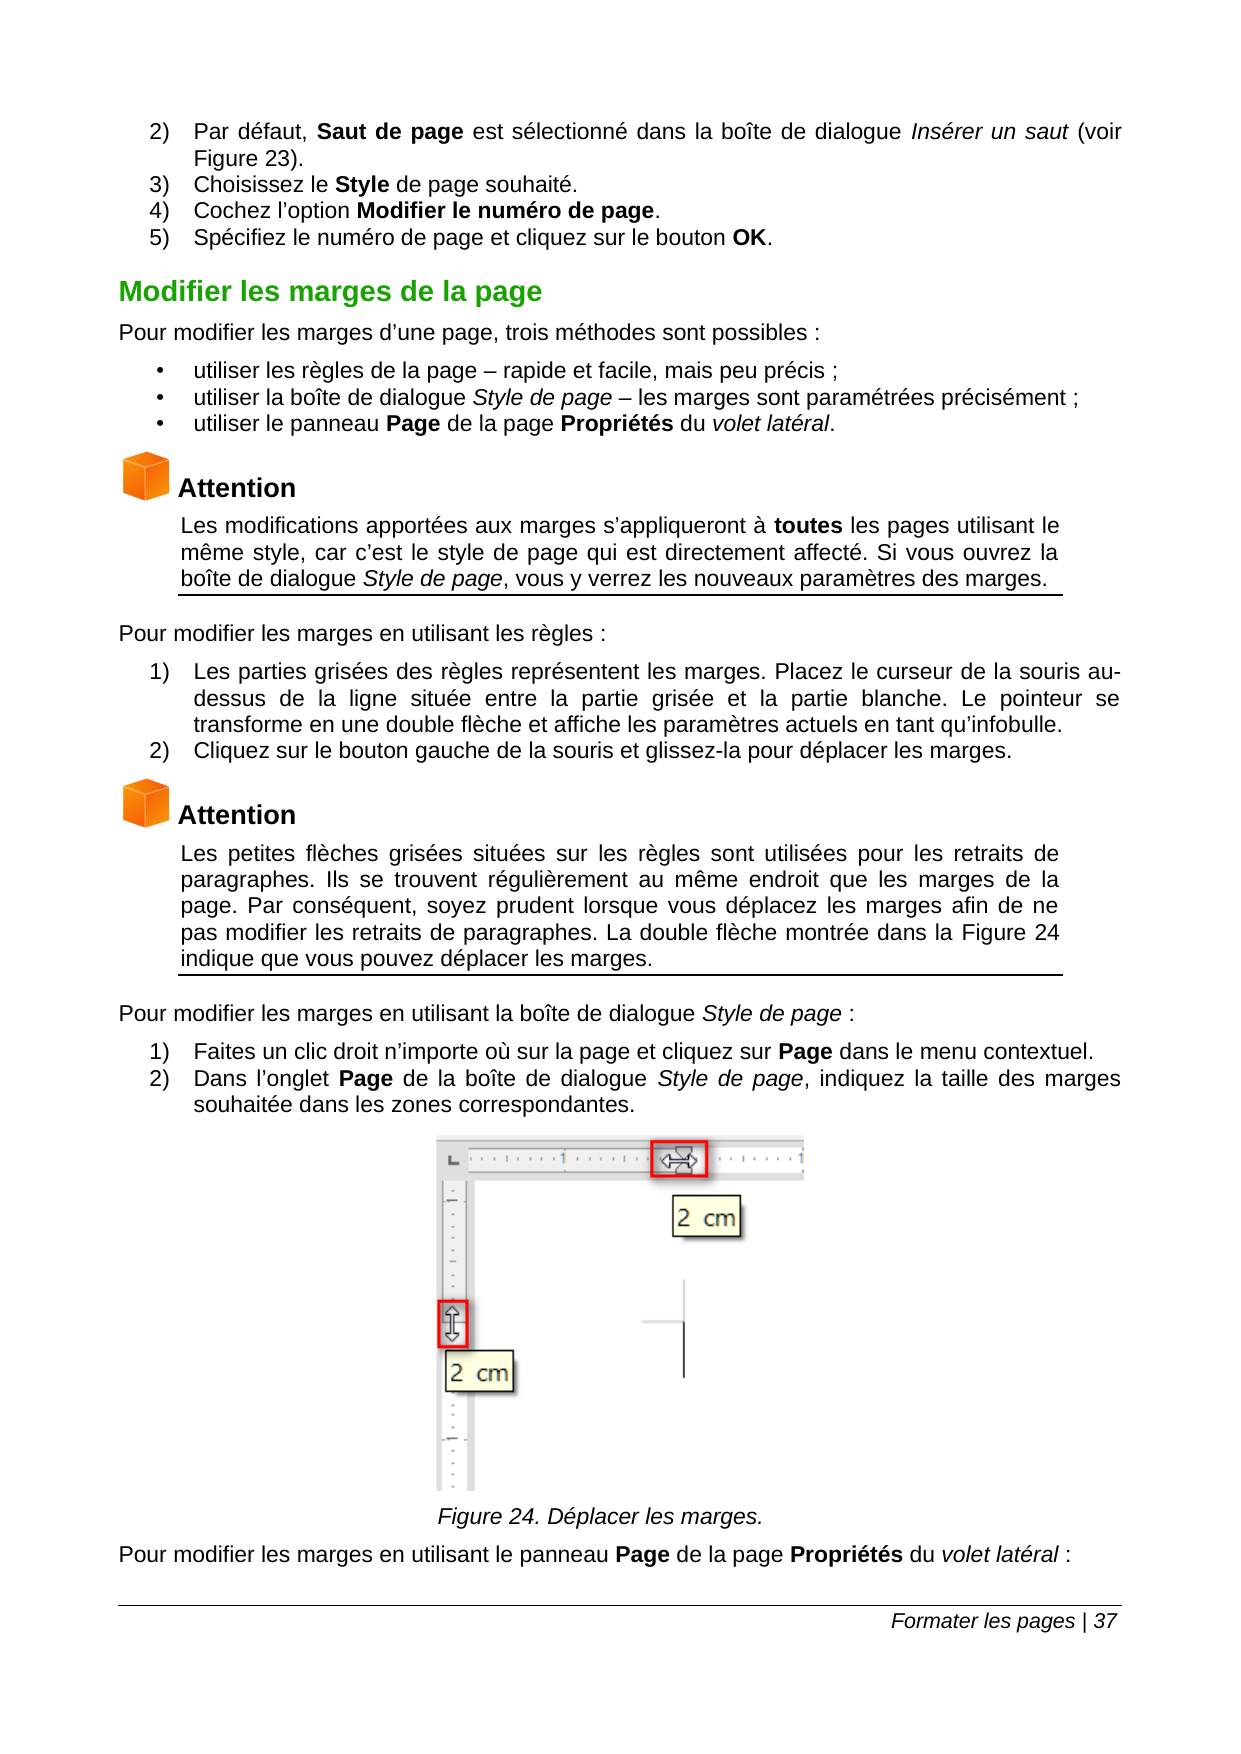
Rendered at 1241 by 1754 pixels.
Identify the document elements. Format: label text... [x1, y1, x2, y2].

list Spécifiez le numéro de page et cliquez sur le bouton OK. [170, 224, 1122, 250]
text Les petites flèches grisées situées sur les règles sont utilisées pour les retraits de paragraphes. Ils se trouvent régulièrement au même endroit que les marges de la page. Par conséquent, soyez prudent lorsque vous déplacez les marges afin de ne pas modifier les retraits de paragraphes. La double flèche montrée dans la Figure 24 indique que vous pouvez déplacer les marges. [177, 836, 1063, 976]
subtitle Modifier les marges de la page [118, 274, 1122, 307]
list Les parties grisées des règles représentent les marges. Placez le curseur de la souris au-dessus de la ligne située entre la partie grisée et la partie blanche. Le pointeur se transforme en une double flèche et affiche les paramètres actuels en tant qu’infobulle. [170, 658, 1122, 737]
text Figure 24. Déplacer les marges. [437, 1491, 803, 1529]
text Pour modifier les marges en utilisant le panneau Page de la page Propriétés du volet latéral : [118, 1541, 1122, 1567]
list utiliser les règles de la page – rapide et facile, mais peu précis ; [156, 357, 1122, 383]
picture [436, 1135, 804, 1491]
text Pour modifier les marges en utilisant la boîte de dialogue Style de page : [118, 1000, 1122, 1026]
picture [119, 776, 173, 830]
list Cochez l’option Modifier le numéro de page. [170, 197, 1122, 224]
subtitle Attention [118, 448, 1122, 503]
list Faites un clic droit n’importe où sur la page et cliquez sur Page dans le menu contextuel. [170, 1038, 1122, 1064]
list Choisissez le Style de page souhaité. [170, 171, 1122, 197]
text Pour modifier les marges en utilisant les règles : [118, 620, 1122, 646]
text Les modifications apportées aux marges s’appliqueront à toutes les pages utilisant le même style, car c’est le style de page qui est directement affecté. Si vous ouvrez la boîte de dialogue Style de page, vous y verrez les nouveaux paramètres des marges. [177, 509, 1063, 596]
list Cliquez sur le bouton gauche de la souris et glissez-la pour déplacer les marges. [170, 737, 1122, 763]
subtitle Attention [118, 775, 1122, 831]
list Dans l’onglet Page de la boîte de dialogue Style de page, indiquez la taille des marges souhaitée dans les zones correspondantes. [170, 1064, 1122, 1117]
list Par défaut, Saut de page est sélectionné dans la boîte de dialogue Insérer un saut (voir Figure 23). [170, 118, 1122, 171]
picture [119, 449, 173, 503]
list utiliser le panneau Page de la page Propriétés du volet latéral. [156, 410, 1122, 436]
list utiliser la boîte de dialogue Style de page – les marges sont paramétrées précisément ; [156, 383, 1122, 410]
text [437, 1129, 803, 1135]
text Pour modifier les marges d’une page, trois méthodes sont possibles : [118, 319, 1122, 345]
